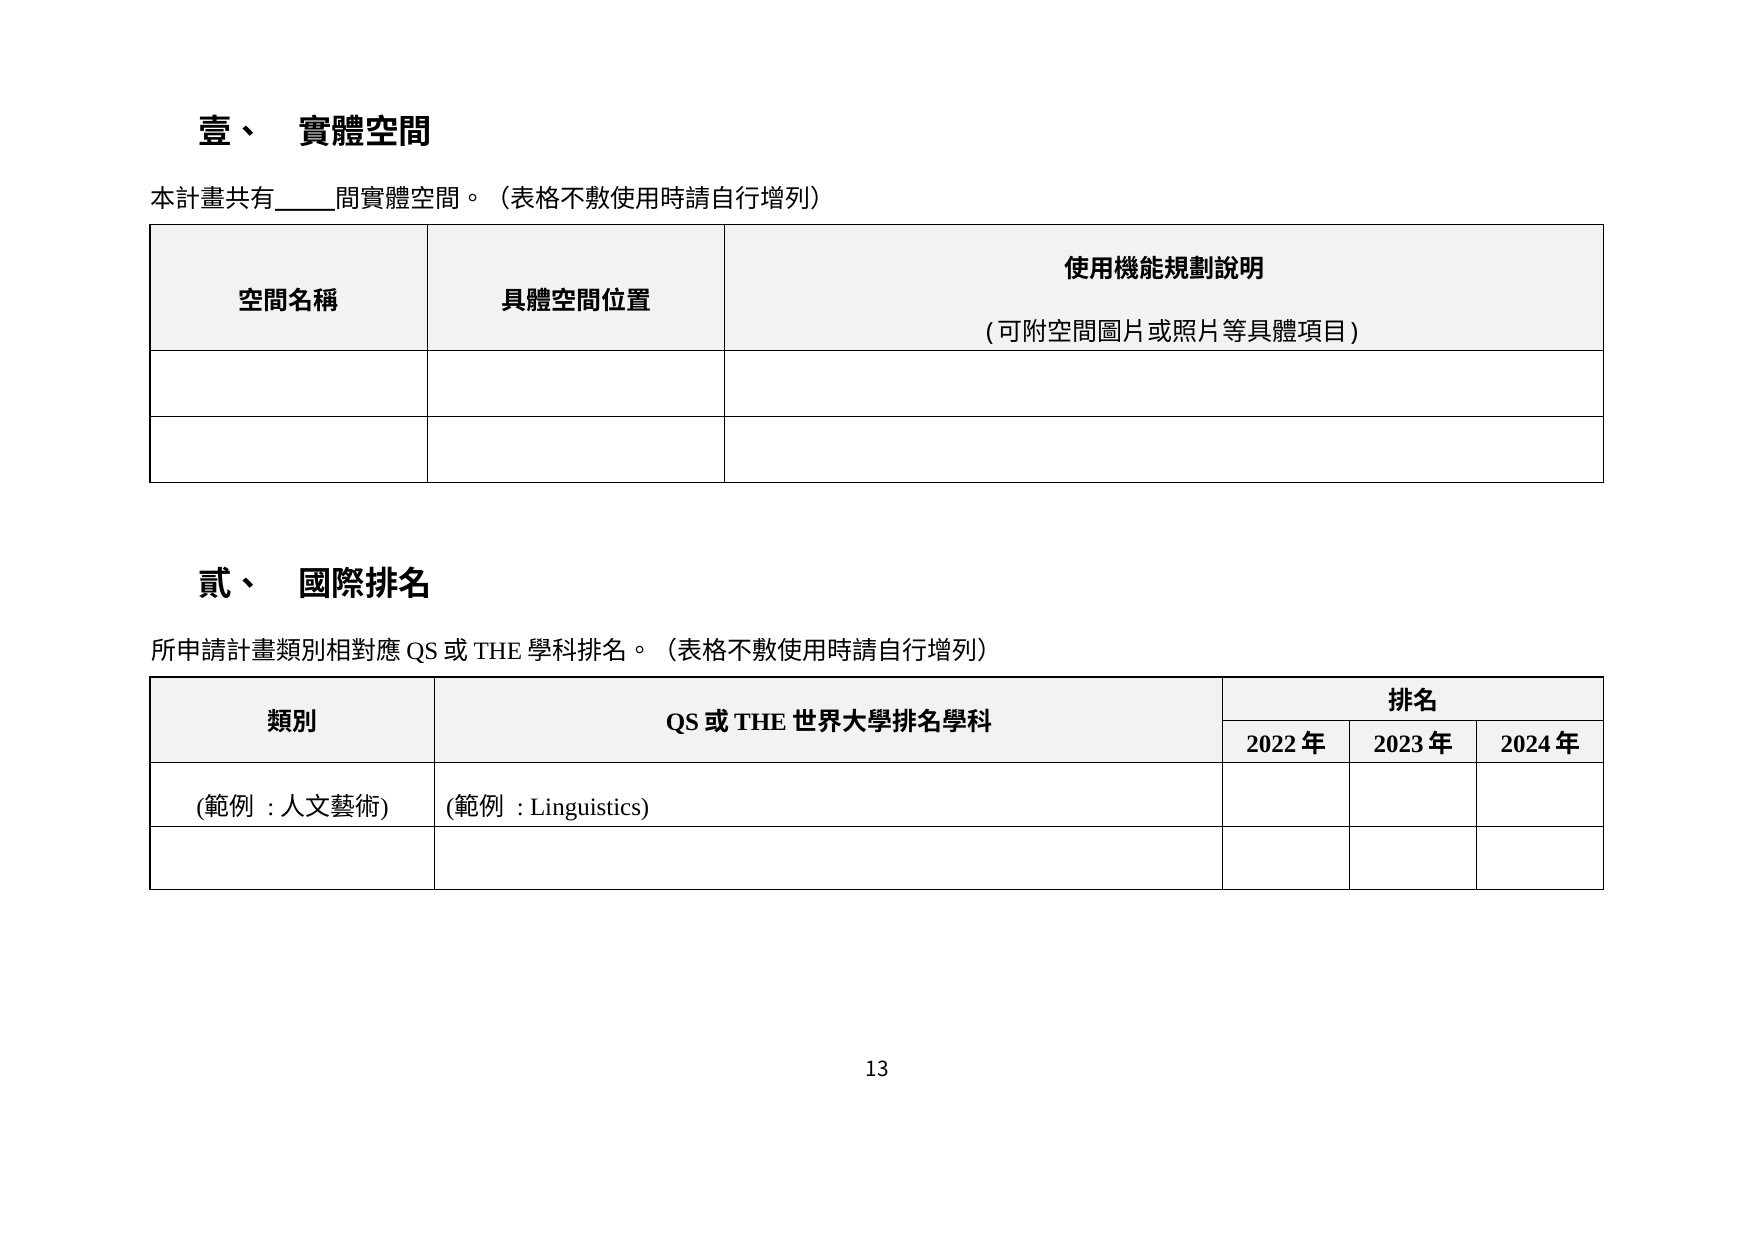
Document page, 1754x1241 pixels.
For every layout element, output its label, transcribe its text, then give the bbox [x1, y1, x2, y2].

table_header QS或THE世界大學排名學科 [435, 678, 1222, 762]
table_cell [151, 417, 427, 482]
table_cell [1477, 827, 1603, 889]
table_header 空間名稱 [151, 225, 427, 350]
table_cell 2024年 [1477, 721, 1603, 762]
table_cell [151, 827, 434, 889]
table_header 使用機能規劃說明 (可附空間圖片或照片等具體項目) [725, 225, 1603, 350]
table_cell [1350, 827, 1476, 889]
list 國際排名 [198, 553, 1604, 606]
table_cell [151, 351, 427, 416]
table_cell 2023年 [1350, 721, 1476, 762]
table_cell [725, 417, 1603, 482]
table_cell [435, 827, 1222, 889]
text 本計畫共有____間實體空間。（表格不敷使用時請自行增列） [150, 166, 1604, 218]
table_cell [1223, 827, 1349, 889]
table_cell [1350, 763, 1476, 826]
table_cell [1477, 763, 1603, 826]
text 所申請計畫類別相對應QS或THE學科排名。（表格不敷使用時請自行增列） [151, 618, 1604, 670]
table_cell (範例 : 人文藝術) [151, 763, 434, 826]
table_cell [428, 351, 724, 416]
table_cell [725, 351, 1603, 416]
table_cell 2022年 [1223, 721, 1349, 762]
table_cell [1223, 763, 1349, 826]
table_header 具體空間位置 [428, 225, 724, 350]
table_header 排名 [1223, 678, 1603, 720]
table_cell (範例 : Linguistics) [435, 763, 1222, 826]
table_cell [428, 417, 724, 482]
list 實體空間 [198, 101, 1604, 153]
table_header 類別 [151, 678, 434, 762]
